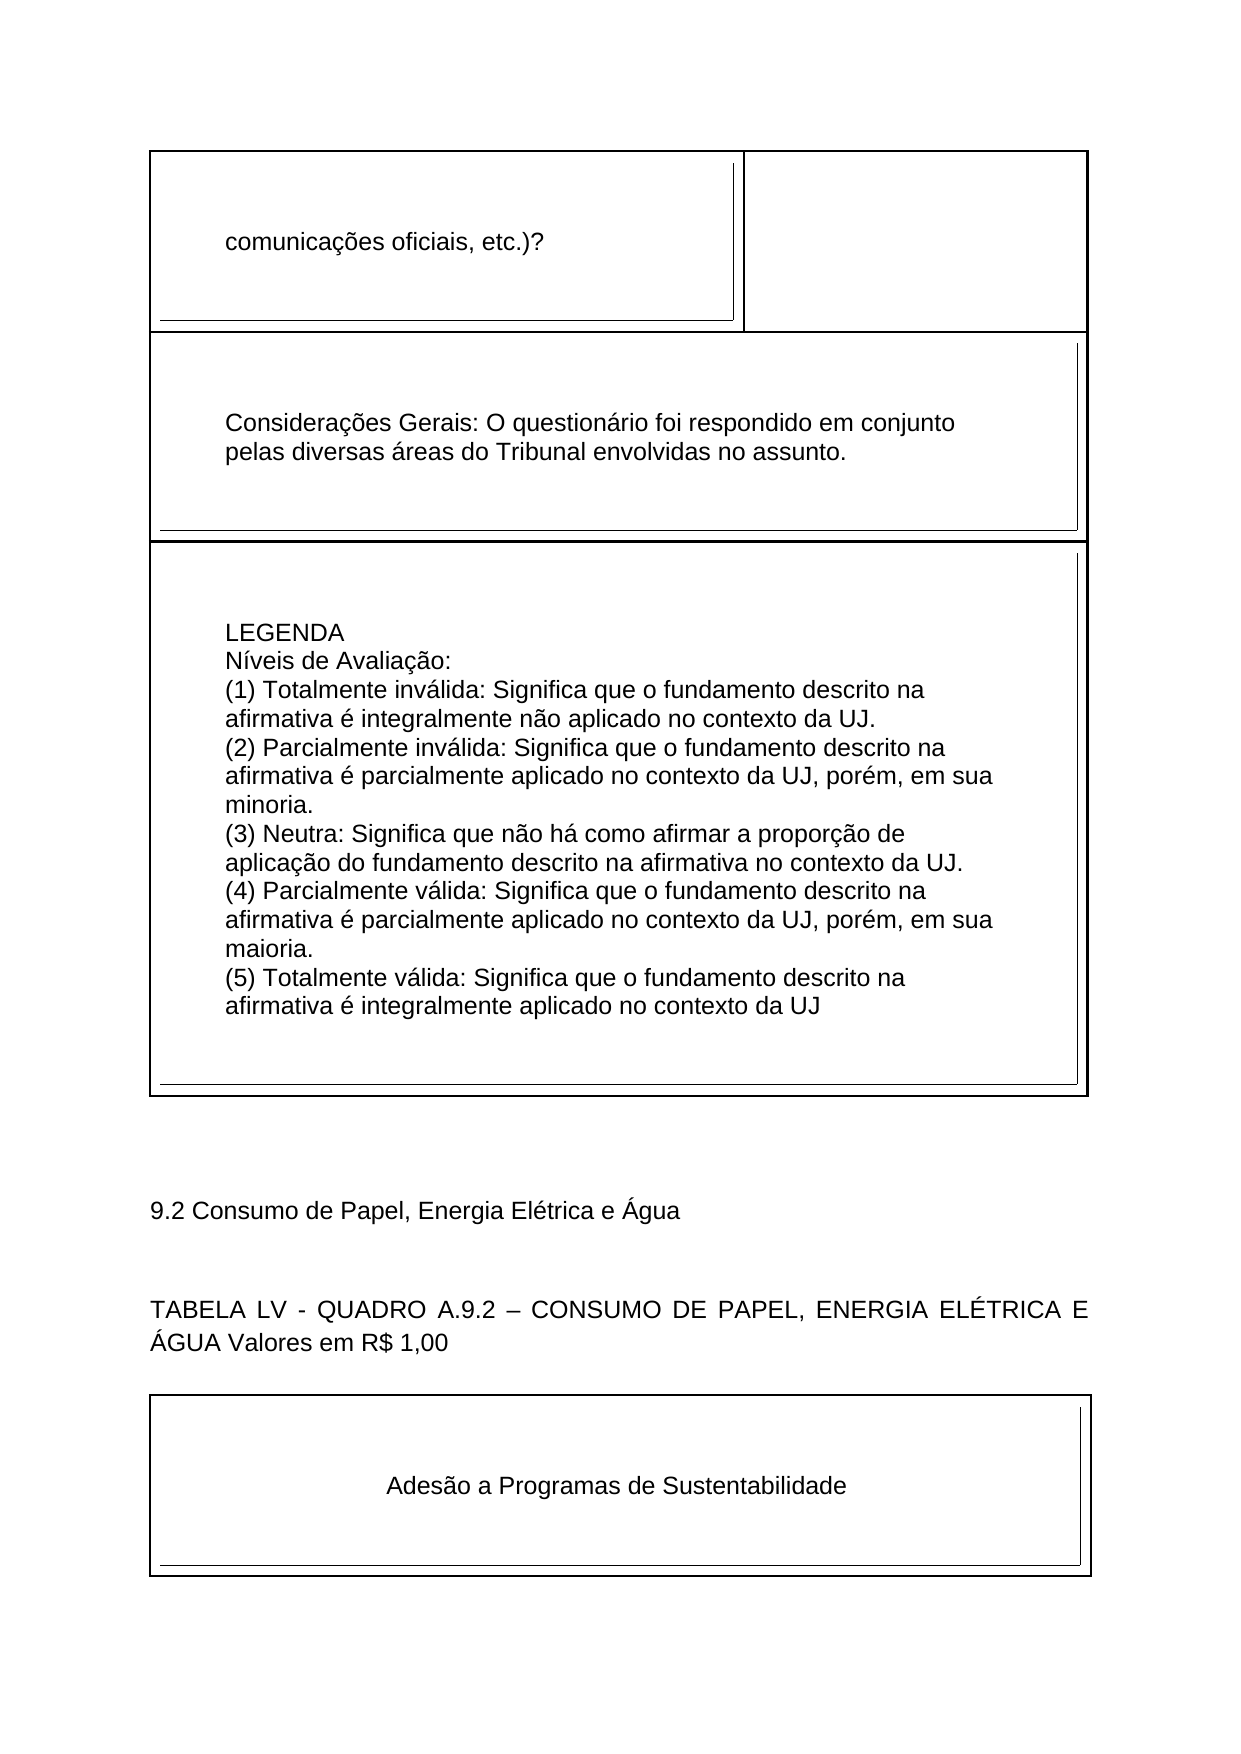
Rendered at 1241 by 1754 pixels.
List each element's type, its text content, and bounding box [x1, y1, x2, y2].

text 9.2 Consumo de Papel, Energia Elétrica e Água [150, 1196, 1091, 1225]
table_cell Considerações Gerais: O questionário foi respondido em conjunto pelas diversas áreas do Tribunal envolvidas no assunto. [151, 333, 1086, 540]
table_cell comunicações oficiais, etc.)? [151, 152, 743, 331]
table_cell LEGENDA Níveis de Avaliação: (1) Totalmente inválida: Significa que o fundamento descrito na afirmativa é integralmente não aplicado no contexto da UJ. (2) Parcialmente inválida: Significa que o fundamento descrito na afirmativa é parcialmente aplicado no contexto da UJ, porém, em sua minoria. (3) Neutra: Significa que não há como afirmar a proporção de aplicação do fundamento descrito na afirmativa no contexto da UJ. (4) Parcialmente válida: Significa que o fundamento descrito na afirmativa é parcialmente aplicado no contexto da UJ, porém, em sua maioria. (5) Totalmente válida: Significa que o fundamento descrito na afirmativa é integralmente aplicado no contexto da UJ [151, 543, 1086, 1095]
table_header Adesão a Programas de Sustentabilidade [151, 1396, 1090, 1575]
table_cell [745, 152, 1086, 331]
text TABELA LV - QUADRO A.9.2 – CONSUMO DE PAPEL, ENERGIA ELÉTRICA E ÁGUA Valores em R$ 1,00 [150, 1295, 1091, 1357]
